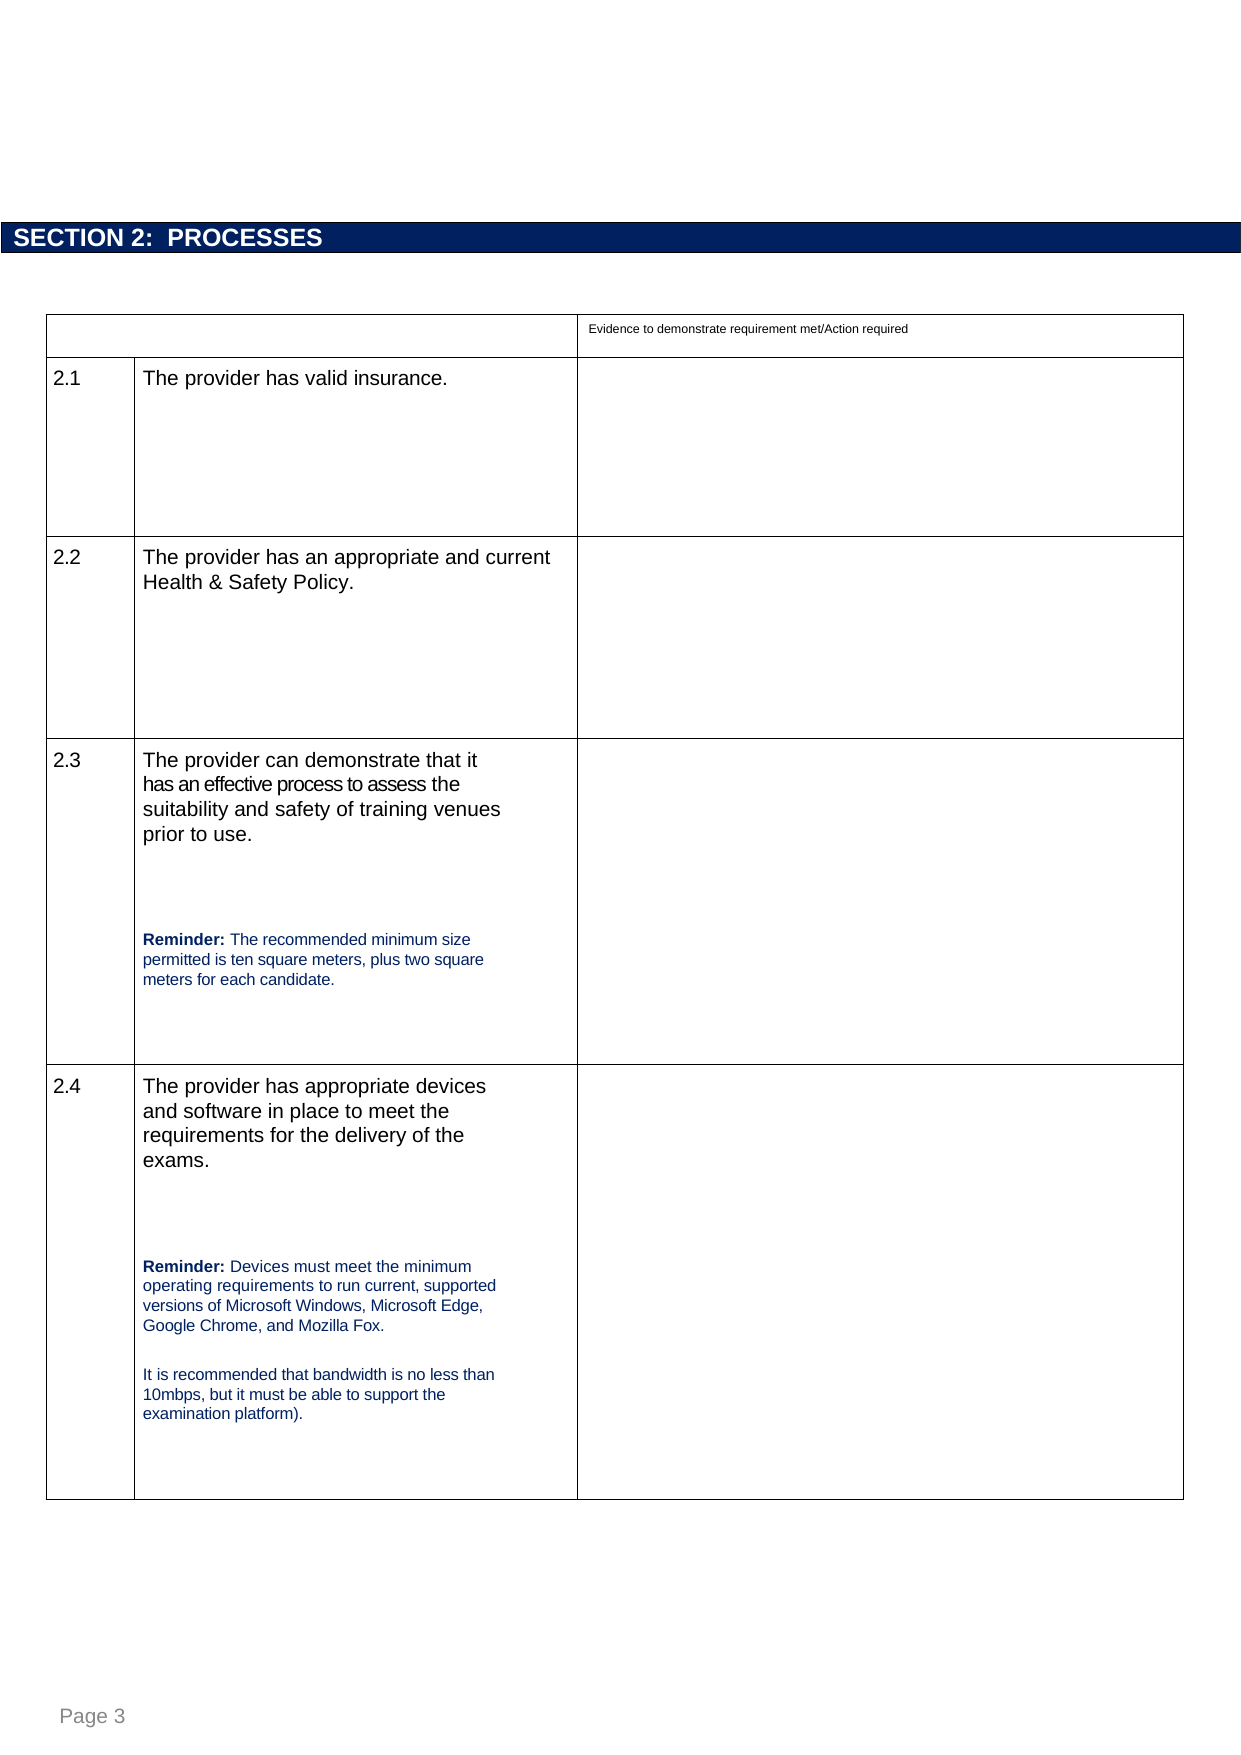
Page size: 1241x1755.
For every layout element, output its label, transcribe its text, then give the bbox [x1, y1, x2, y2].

table_cell The provider can demonstrate that it has an effective process to assess the suitability and safety of training venues prior to use. Reminder: The recommended minimum size permitted is ten square meters, plus two square meters for each candidate. [135, 739, 577, 1064]
table_cell [578, 358, 1183, 536]
table_cell 2.1 [47, 358, 134, 536]
table_cell 2.4 [47, 1065, 134, 1499]
table_cell 2.2 [47, 537, 134, 738]
table_cell The provider has valid insurance. [135, 358, 577, 536]
table_header SECTION 2: PROCESSES [2, 223, 1240, 252]
table_cell The provider has appropriate devices and software in place to meet the requirements for the delivery of the exams. Reminder: Devices must meet the minimum operating requirements to run current, supported versions of Microsoft Windows, Microsoft Edge, Google Chrome, and Mozilla Fox. It is recommended that bandwidth is no less than 10mbps, but it must be able to support the examination platform). [135, 1065, 577, 1499]
table_cell [578, 1065, 1183, 1499]
table_header Evidence to demonstrate requirement met/Action required [578, 315, 1183, 357]
table_cell [578, 739, 1183, 1064]
table_cell The provider has an appropriate and current Health & Safety Policy. [135, 537, 577, 738]
table_header [47, 315, 577, 357]
table_cell [578, 537, 1183, 738]
table_cell 2.3 [47, 739, 134, 1064]
